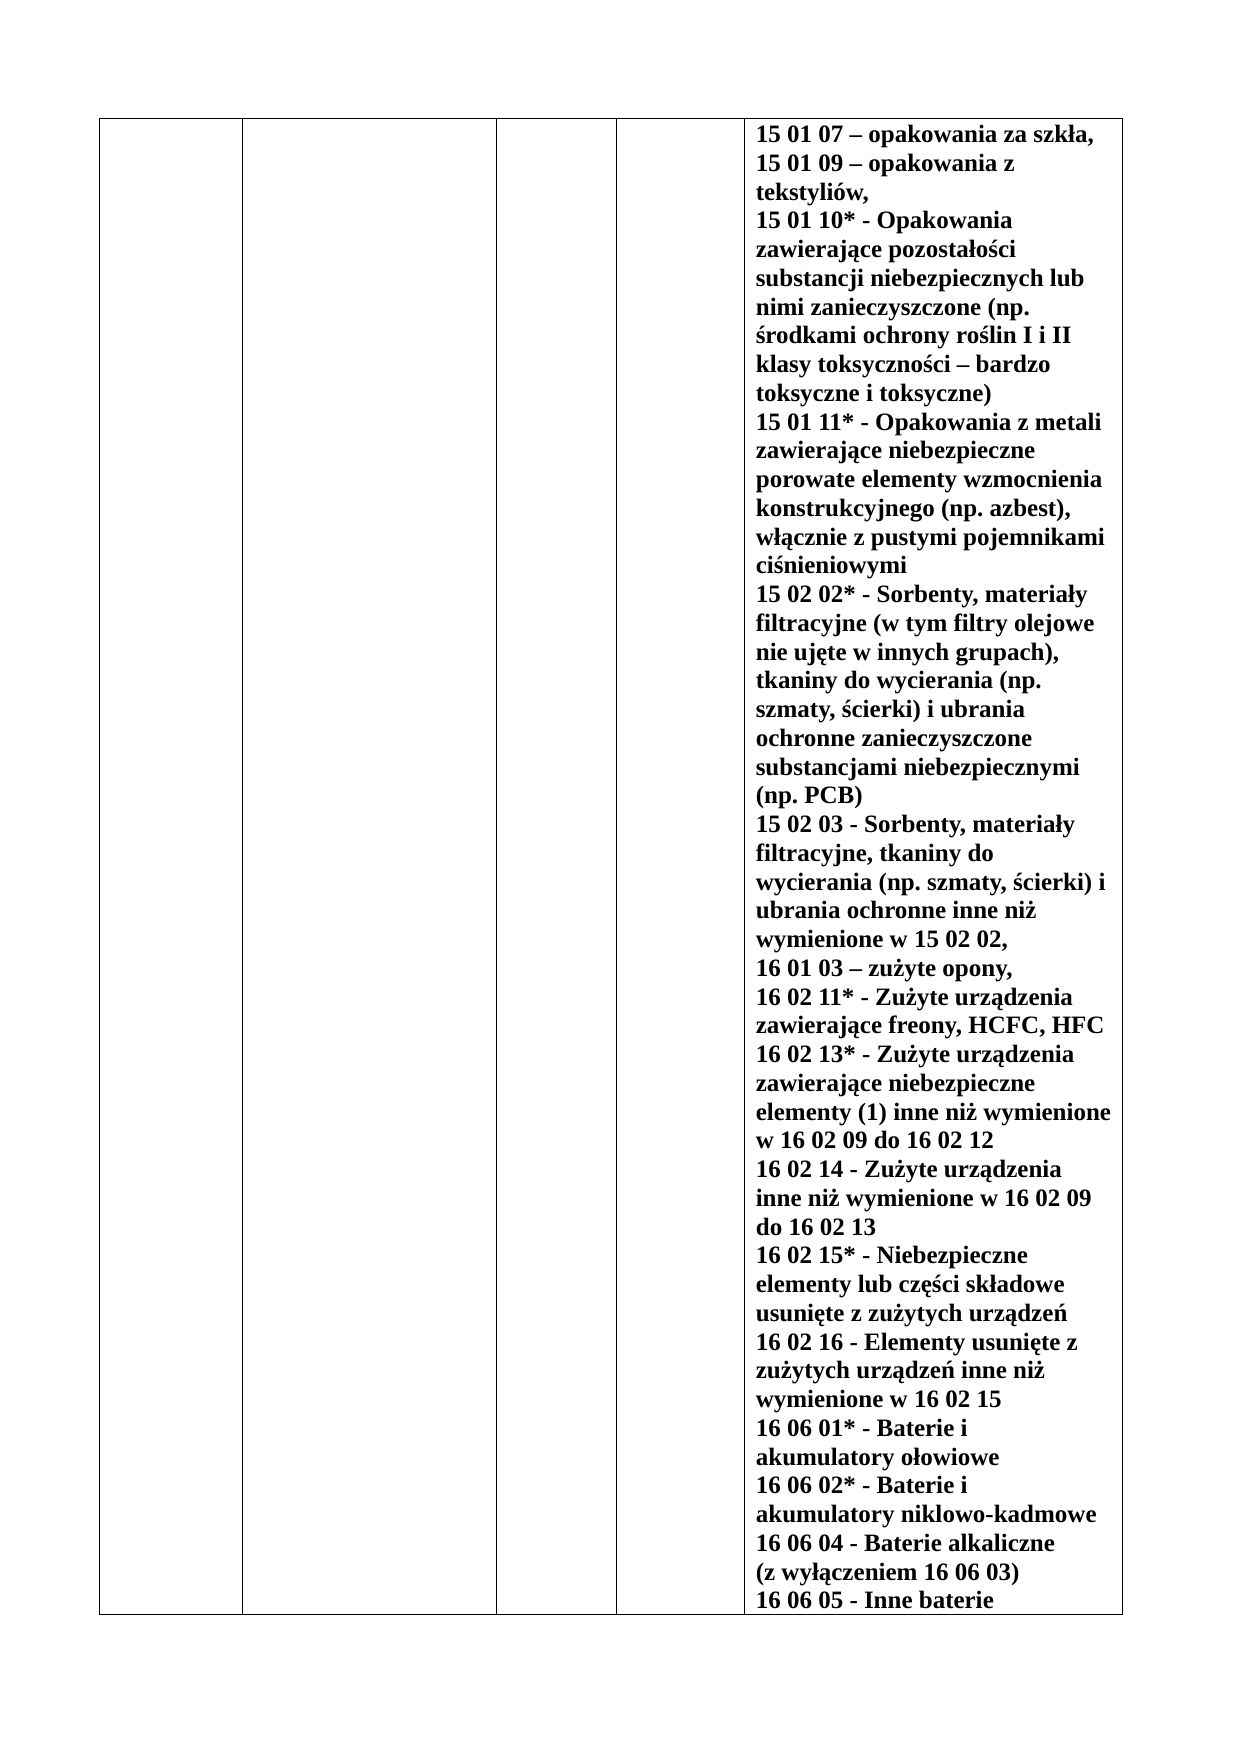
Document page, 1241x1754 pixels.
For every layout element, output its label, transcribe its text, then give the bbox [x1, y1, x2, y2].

table_cell [100, 119, 242, 1614]
table_cell [1123, 118, 1137, 1614]
table_cell 15 01 07 – opakowania za szkła, 15 01 09 – opakowania z tekstyliów, 15 01 10* - Opakowania zawierające pozostałości substancji niebezpiecznych lub nimi zanieczyszczone (np. środkami ochrony roślin I i II klasy toksyczności – bardzo toksyczne i toksyczne) 15 01 11* - Opakowania z metali zawierające niebezpieczne porowate elementy wzmocnienia konstrukcyjnego (np. azbest), włącznie z pustymi pojemnikami ciśnieniowymi 15 02 02* - Sorbenty, materiały filtracyjne (w tym filtry olejowe nie ujęte w innych grupach), tkaniny do wycierania (np. szmaty, ścierki) i ubrania ochronne zanieczyszczone substancjami niebezpiecznymi (np. PCB) 15 02 03 - Sorbenty, materiały filtracyjne, tkaniny do wycierania (np. szmaty, ścierki) i ubrania ochronne inne niż wymienione w 15 02 02, 16 01 03 – zużyte opony, 16 02 11* - Zużyte urządzenia zawierające freony, HCFC, HFC 16 02 13* - Zużyte urządzenia zawierające niebezpieczne elementy (1) inne niż wymienione w 16 02 09 do 16 02 12 16 02 14 - Zużyte urządzenia inne niż wymienione w 16 02 09 do 16 02 13 16 02 15* - Niebezpieczne elementy lub części składowe usunięte z zużytych urządzeń 16 02 16 - Elementy usunięte z zużytych urządzeń inne niż wymienione w 16 02 15 16 06 01* - Baterie i akumulatory ołowiowe 16 06 02* - Baterie i akumulatory niklowo-kadmowe 16 06 04 - Baterie alkaliczne (z wyłączeniem 16 06 03) 16 06 05 - Inne baterie [745, 119, 1122, 1614]
table_cell [243, 119, 496, 1614]
table_cell [497, 119, 616, 1614]
table_cell [617, 119, 744, 1614]
